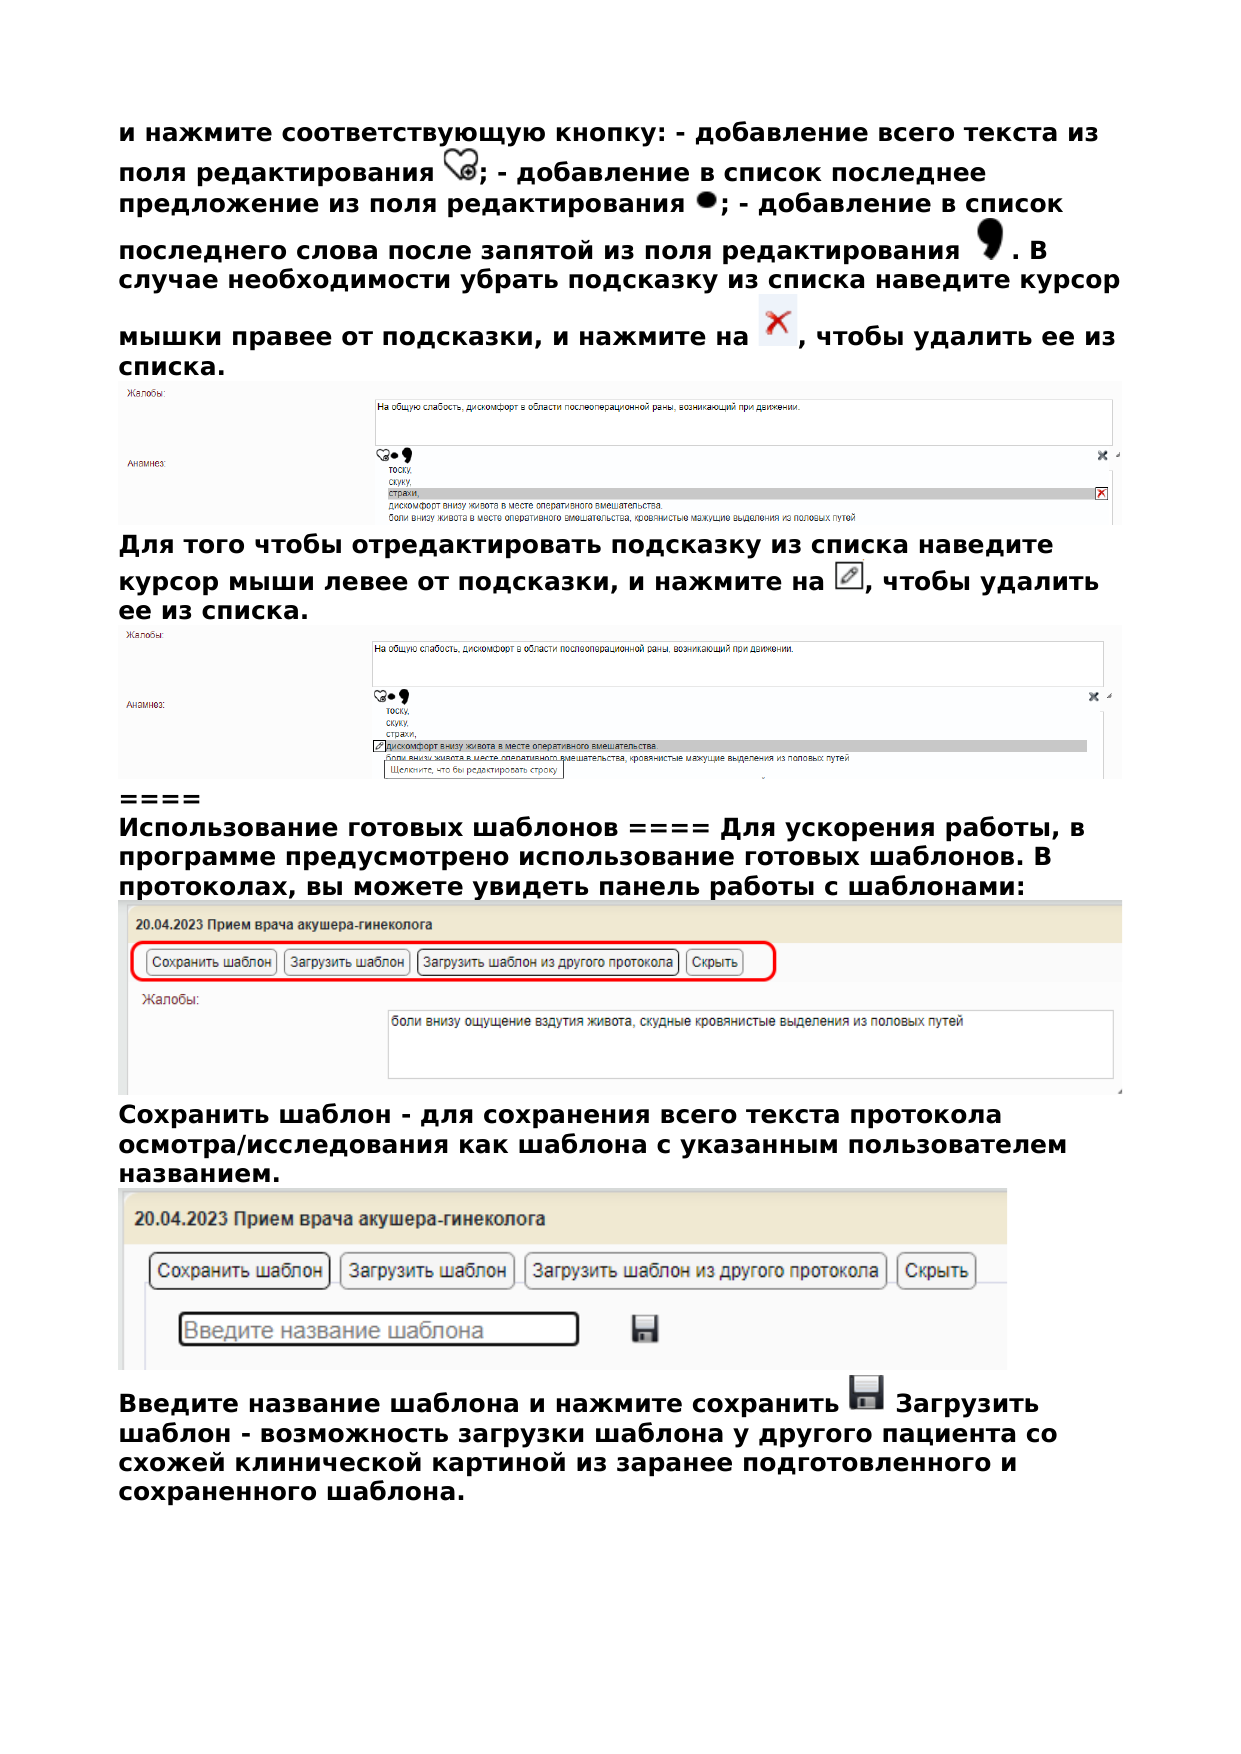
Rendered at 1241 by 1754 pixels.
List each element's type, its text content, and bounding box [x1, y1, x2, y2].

picture [118, 900, 1123, 1095]
text ==== Использование готовых шаблонов ==== Для ускорения работы, в программе предусмотрено использование готовых шаблонов. В протоколах, вы можете увидеть панель работы с шаблонами: [118, 779, 1122, 900]
picture [970, 218, 1011, 260]
picture [694, 187, 720, 213]
text Сохранить шаблон - для сохранения всего текста протокола осмотра/исследования как шаблона с указанным пользователем названием. Введите название шаблона и нажмите сохранить Загрузить шаблон - возможность загрузки шаблона у другого пациента со схожей клинической картиной из заранее подготовленного и сохраненного шаблона. [118, 1095, 1122, 1506]
picture [834, 559, 865, 591]
picture [118, 381, 1123, 525]
picture [118, 625, 1123, 779]
picture [848, 1375, 887, 1413]
text Для того чтобы отредактировать подсказку из списка наведите курсор мыши левее от подсказки, и нажмите на , чтобы удалить ее из списка. [118, 525, 1122, 625]
text и нажмите соответствующую кнопку: - добавление всего текста из поля редактирования ; - добавление в список последнее предложение из поля редактирования ; - добавление в список последнего слова после запятой из поля редактирования . В случае необходимости убрать подсказку из списка наведите курсор мышки правее от подсказки, и нажмите на , чтобы удалить ее из списка. [118, 118, 1122, 381]
picture [118, 1188, 1008, 1370]
picture [443, 147, 479, 182]
picture [758, 294, 798, 346]
